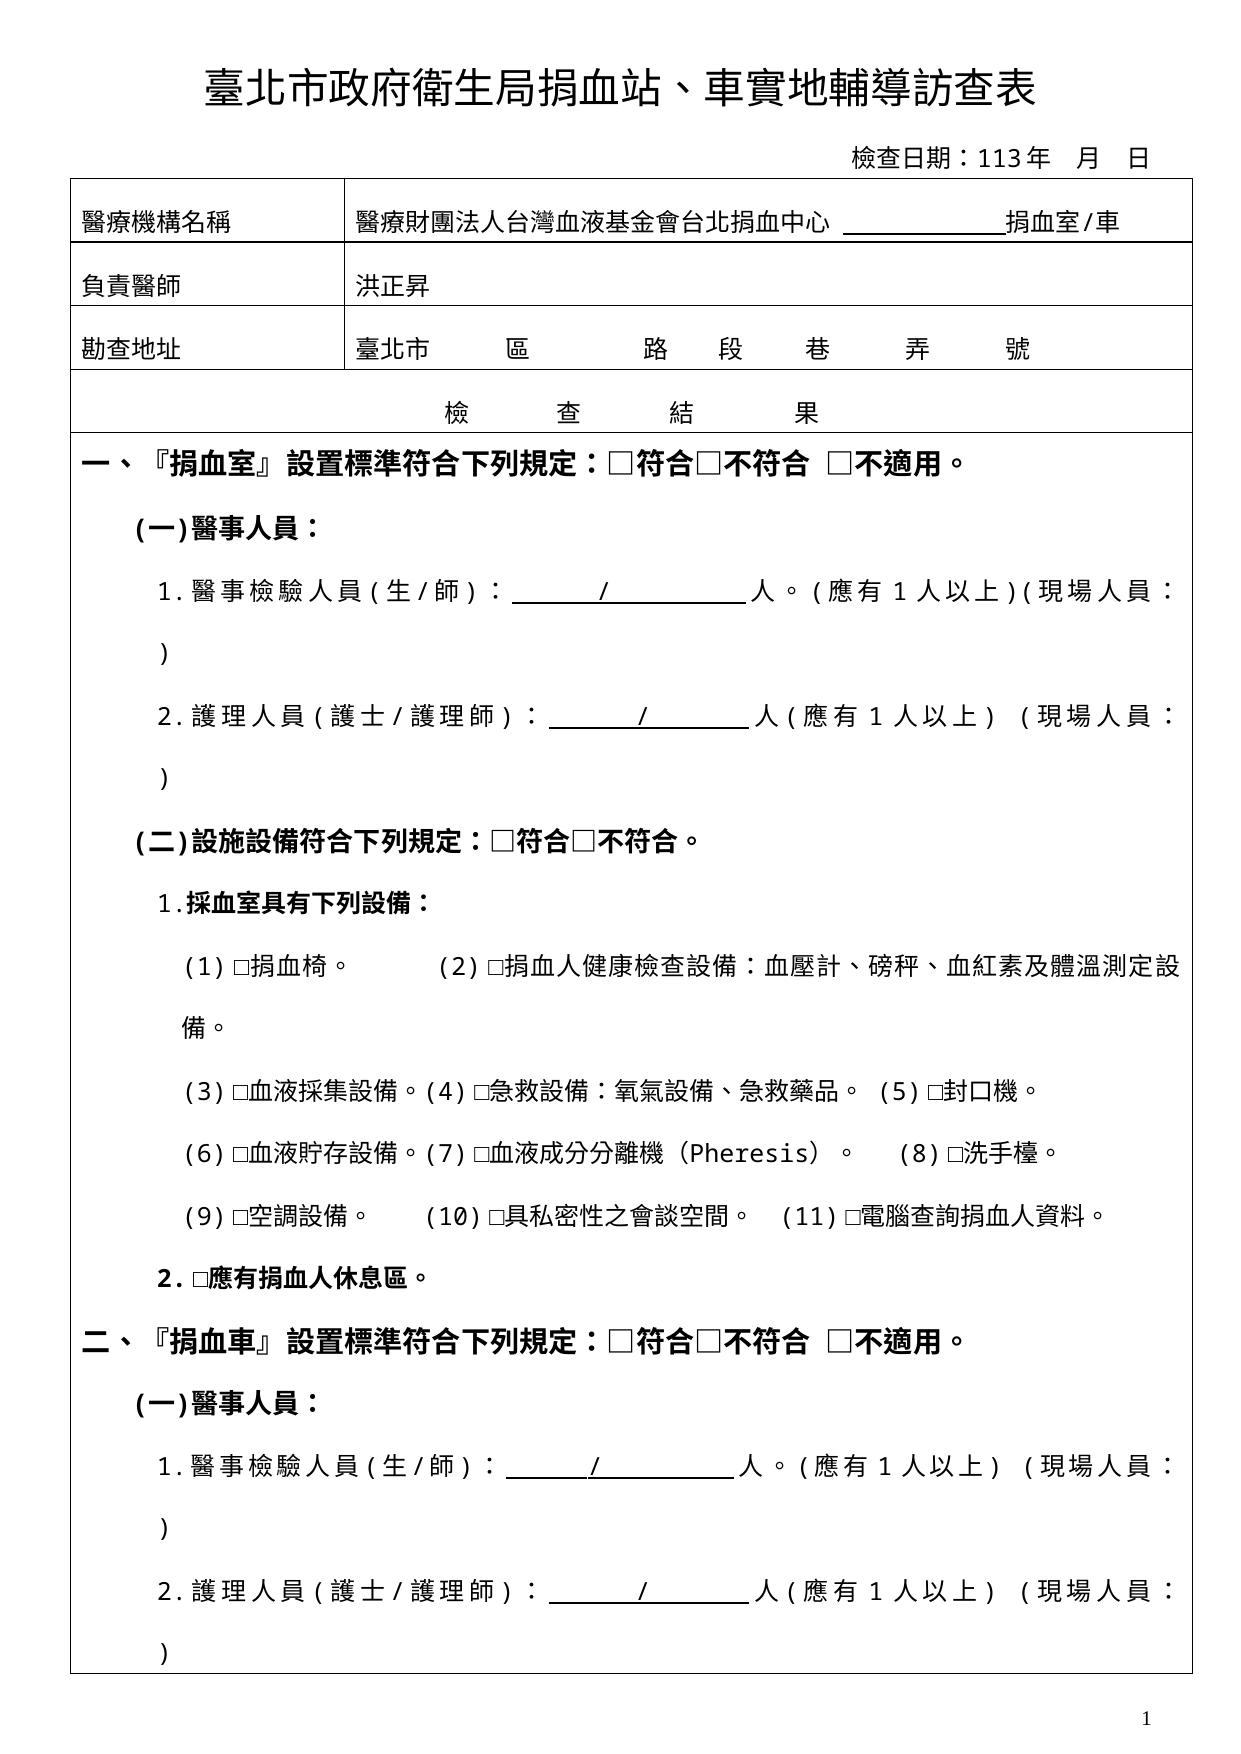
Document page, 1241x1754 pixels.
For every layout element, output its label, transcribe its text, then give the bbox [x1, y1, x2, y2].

text 臺北市政府衛生局捐血站、車實地輔導訪查表 [89, 55, 1152, 115]
text 檢查日期：113年 月 日 [89, 115, 1152, 178]
table_header 醫療財團法人台灣血液基金會台北捐血中心 捐血室/車 [345, 179, 1192, 241]
table_cell 負責醫師 [71, 243, 344, 305]
table_cell 洪正昇 [345, 243, 1192, 305]
table_cell 檢 查 結 果 [71, 370, 1192, 432]
table_header 醫療機構名稱 [71, 179, 344, 241]
table_cell 臺北市 區 路 段 巷 弄 號 [345, 306, 1192, 368]
table_cell 勘查地址 [71, 306, 344, 368]
table_cell 一、『捐血室』設置標準符合下列規定：□符合□不符合 □不適用。 (一)醫事人員： 1.醫事檢驗人員(生/師)： / 人。(應有1人以上)(現場人員： ) 2.護理人員(護士/護理師)： / 人(應有1人以上) (現場人員： ) (二)設施設備符合下列規定：□符合□不符合。 1.採血室具有下列設備： (1) □捐血椅。 (2) □捐血人健康檢查設備：血壓計、磅秤、血紅素及體溫測定設備。 (3) □血液採集設備。(4) □急救設備：氧氣設備、急救藥品。 (5) □封口機。 (6) □血液貯存設備。(7) □血液成分分離機（Pheresis）。 (8) □洗手檯。 (9) □空調設備。 (10) □具私密性之會談空間。 (11) □電腦查詢捐血人資料。 2. □應有捐血人休息區。 二、『捐血車』設置標準符合下列規定：□符合□不符合 □不適用。 (一)醫事人員： 1.醫事檢驗人員(生/師)： / 人。(應有1人以上) (現場人員： ) 2.護理人員(護士/護理師)： / 人(應有1人以上) (現場人員： ) [71, 433, 1192, 1673]
